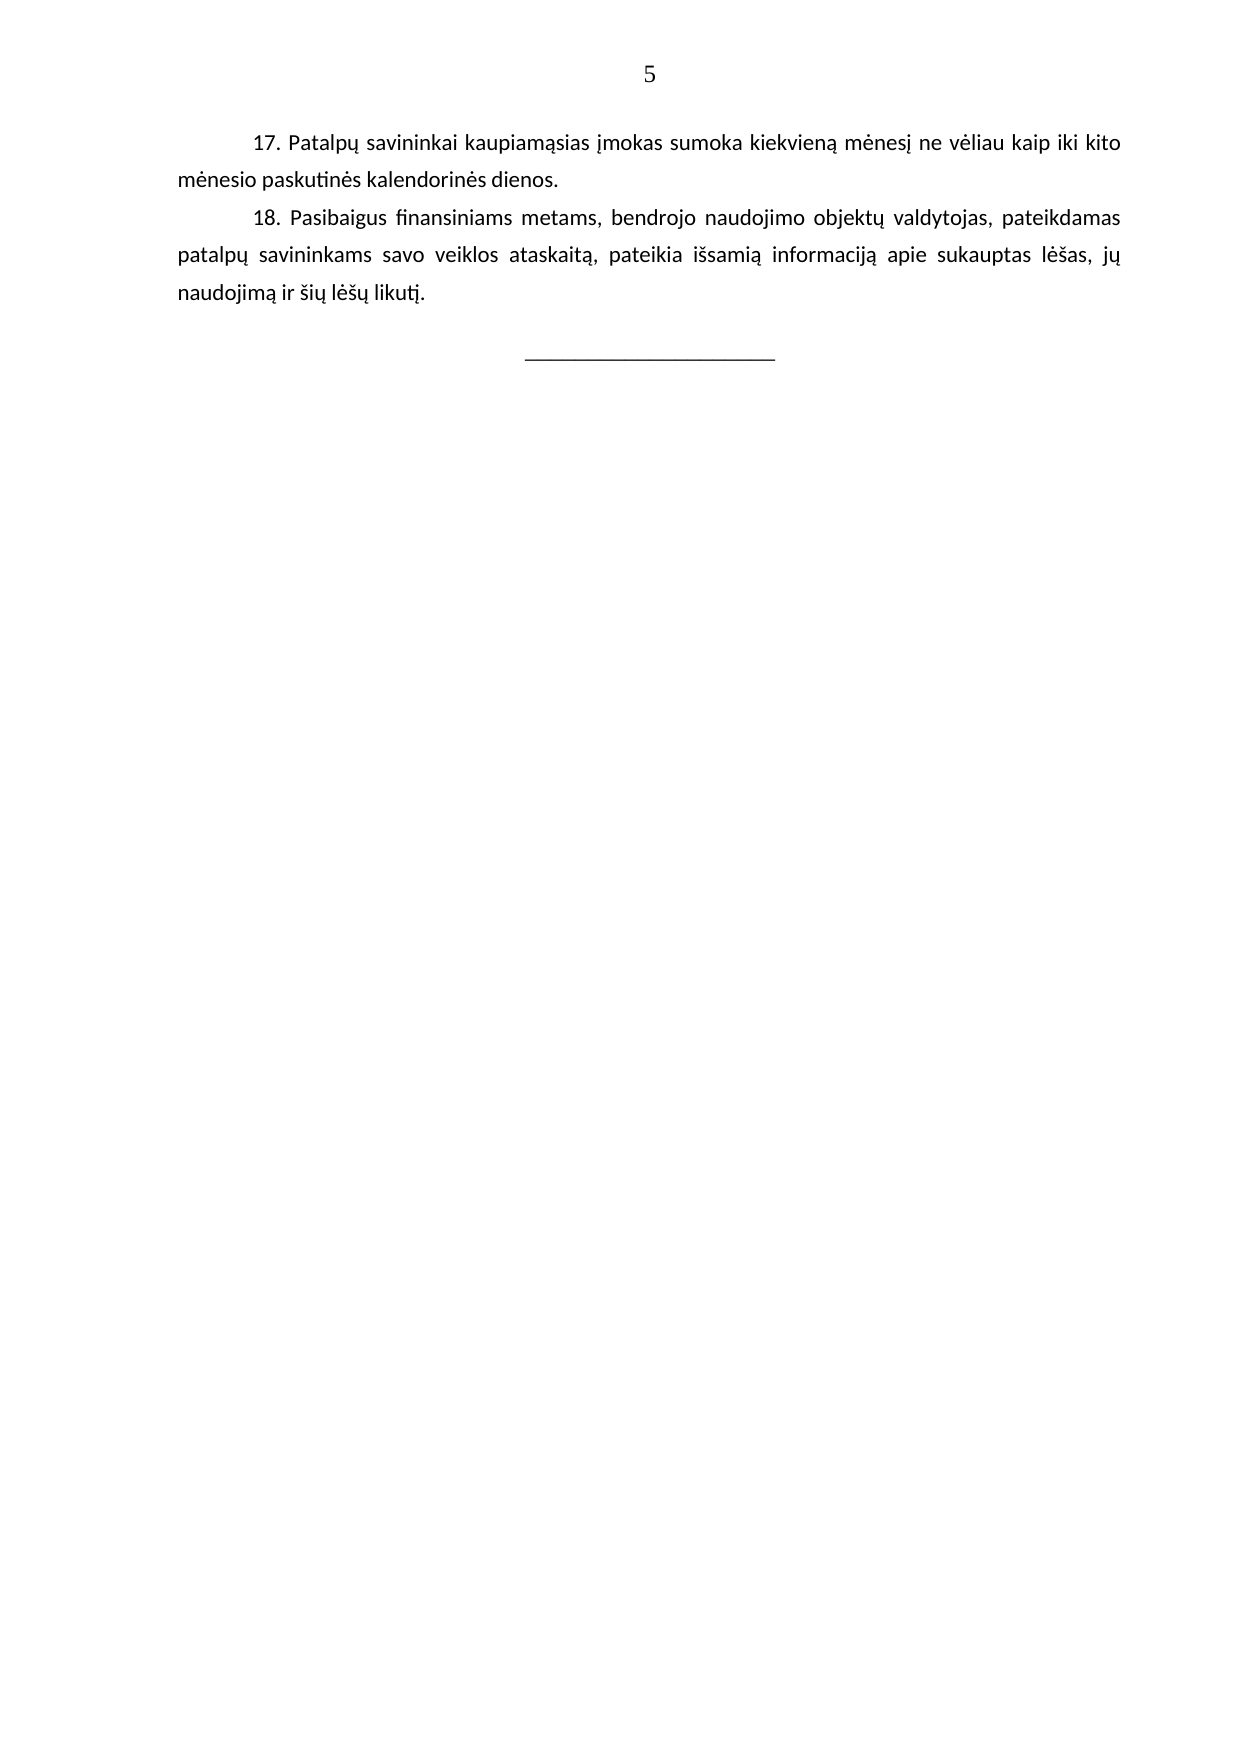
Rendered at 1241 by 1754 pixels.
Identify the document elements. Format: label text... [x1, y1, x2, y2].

text –––––––––––––––––––– [177, 343, 1122, 372]
text 18. Pasibaigus finansiniams metams, bendrojo naudojimo objektų valdytojas, pateikdamas patalpų savininkams savo veiklos ataskaitą, pateikia išsamią informaciją apie sukauptas lėšas, jų naudojimą ir šių lėšų likutį. [177, 193, 1122, 306]
text 17. Patalpų savininkai kaupiamąsias įmokas sumoka kiekvieną mėnesį ne vėliau kaip iki kito mėnesio paskutinės kalendorinės dienos. [177, 118, 1122, 193]
